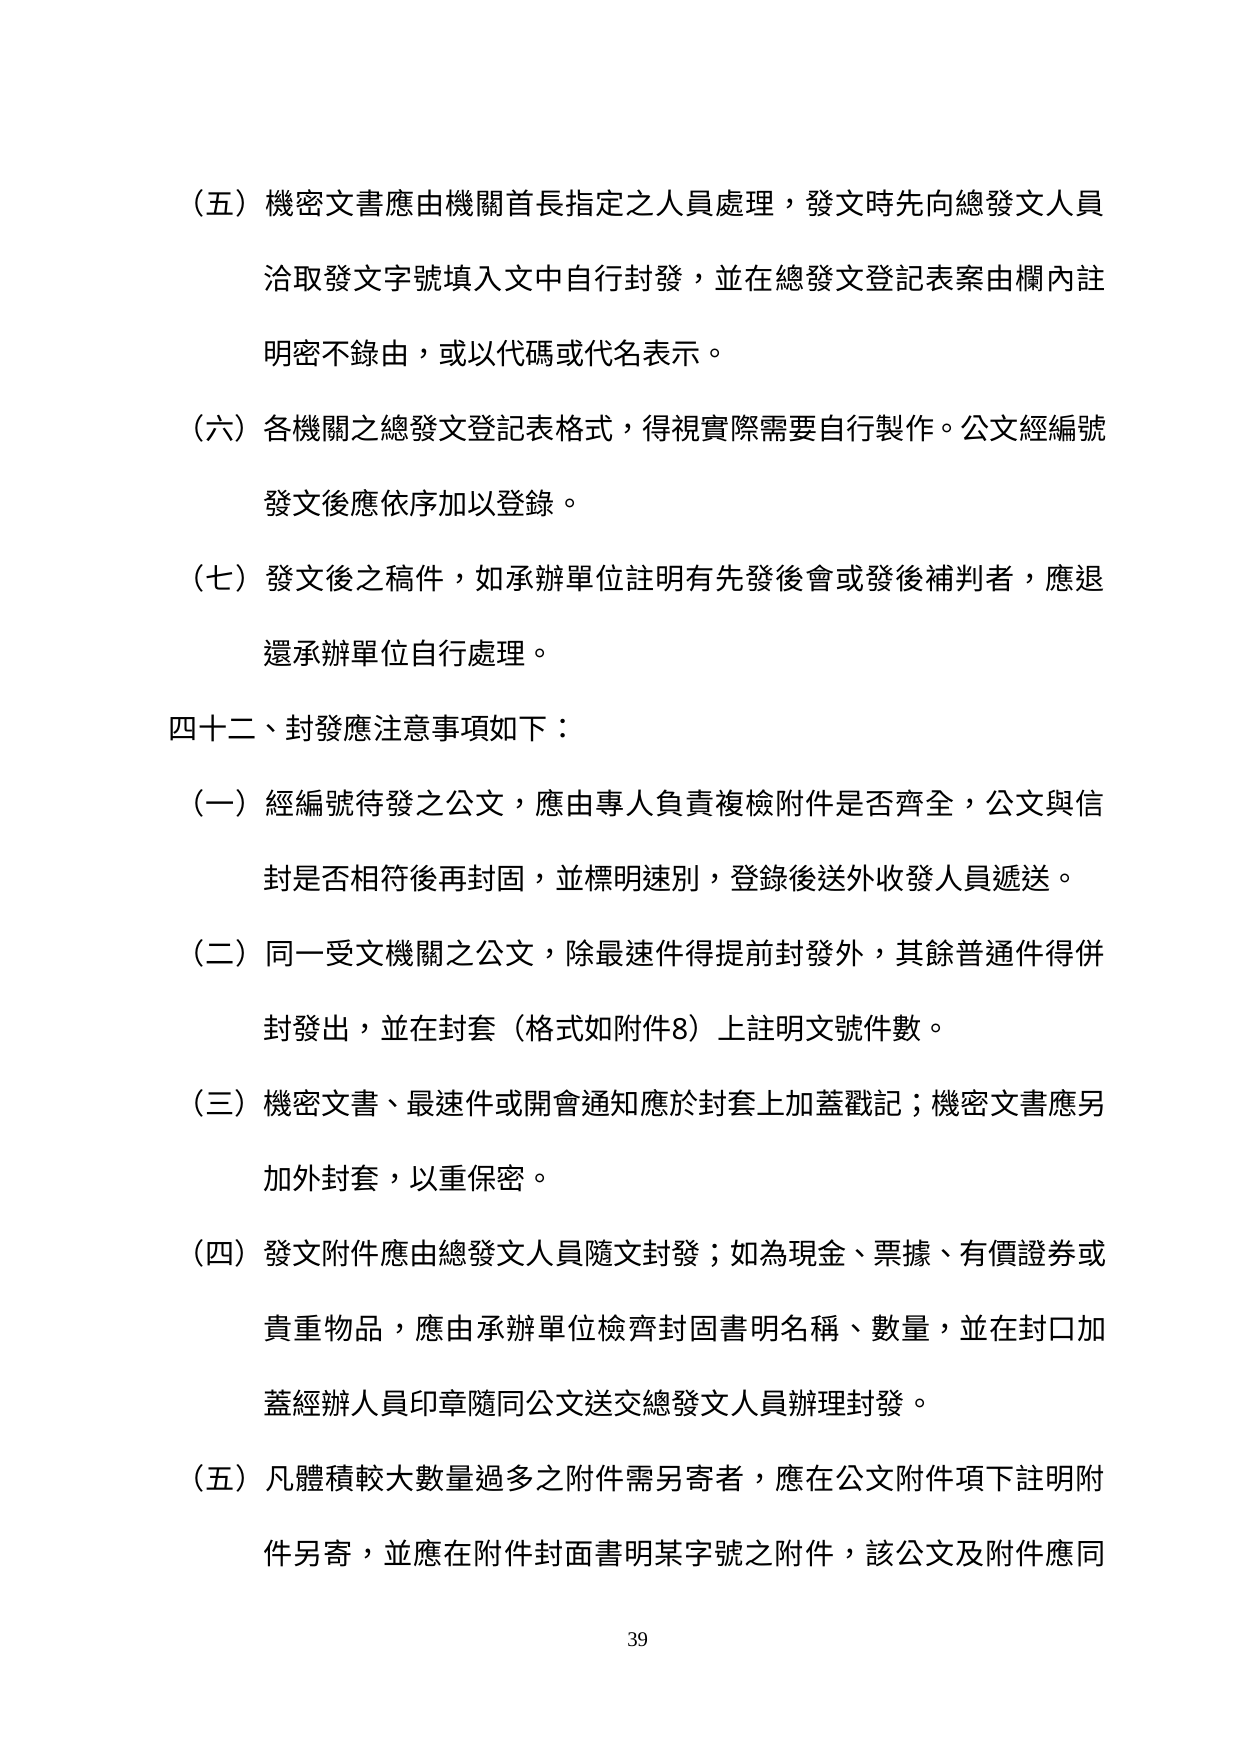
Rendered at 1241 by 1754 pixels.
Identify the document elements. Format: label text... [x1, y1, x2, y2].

text 四十二、封發應注意事項如下： [169, 689, 1106, 764]
text （四）發文附件應由總發文人員隨文封發；如為現金、票據、有價證券或貴重物品，應由承辦單位檢齊封固書明名稱、數量，並在封口加蓋經辦人員印章隨同公文送交總發文人員辦理封發。 [176, 1214, 1106, 1439]
text （五）凡體積較大數量過多之附件需另寄者，應在公文附件項下註明附件另寄，並應在附件封面書明某字號之附件，該公文及附件應同 [176, 1439, 1106, 1589]
text （六）各機關之總發文登記表格式，得視實際需要自行製作。公文經編號發文後應依序加以登錄。 [176, 389, 1106, 539]
text （五）機密文書應由機關首長指定之人員處理，發文時先向總發文人員洽取發文字號填入文中自行封發，並在總發文登記表案由欄內註明密不錄由，或以代碼或代名表示。 [176, 164, 1106, 389]
text （二）同一受文機關之公文，除最速件得提前封發外，其餘普通件得併封發出，並在封套（格式如附件8）上註明文號件數。 [176, 914, 1106, 1064]
text （三）機密文書、最速件或開會通知應於封套上加蓋戳記；機密文書應另加外封套，以重保密。 [176, 1064, 1106, 1214]
text （七）發文後之稿件，如承辦單位註明有先發後會或發後補判者，應退還承辦單位自行處理。 [176, 539, 1106, 689]
text （一）經編號待發之公文，應由專人負責複檢附件是否齊全，公文與信封是否相符後再封固，並標明速別，登錄後送外收發人員遞送。 [176, 764, 1106, 914]
